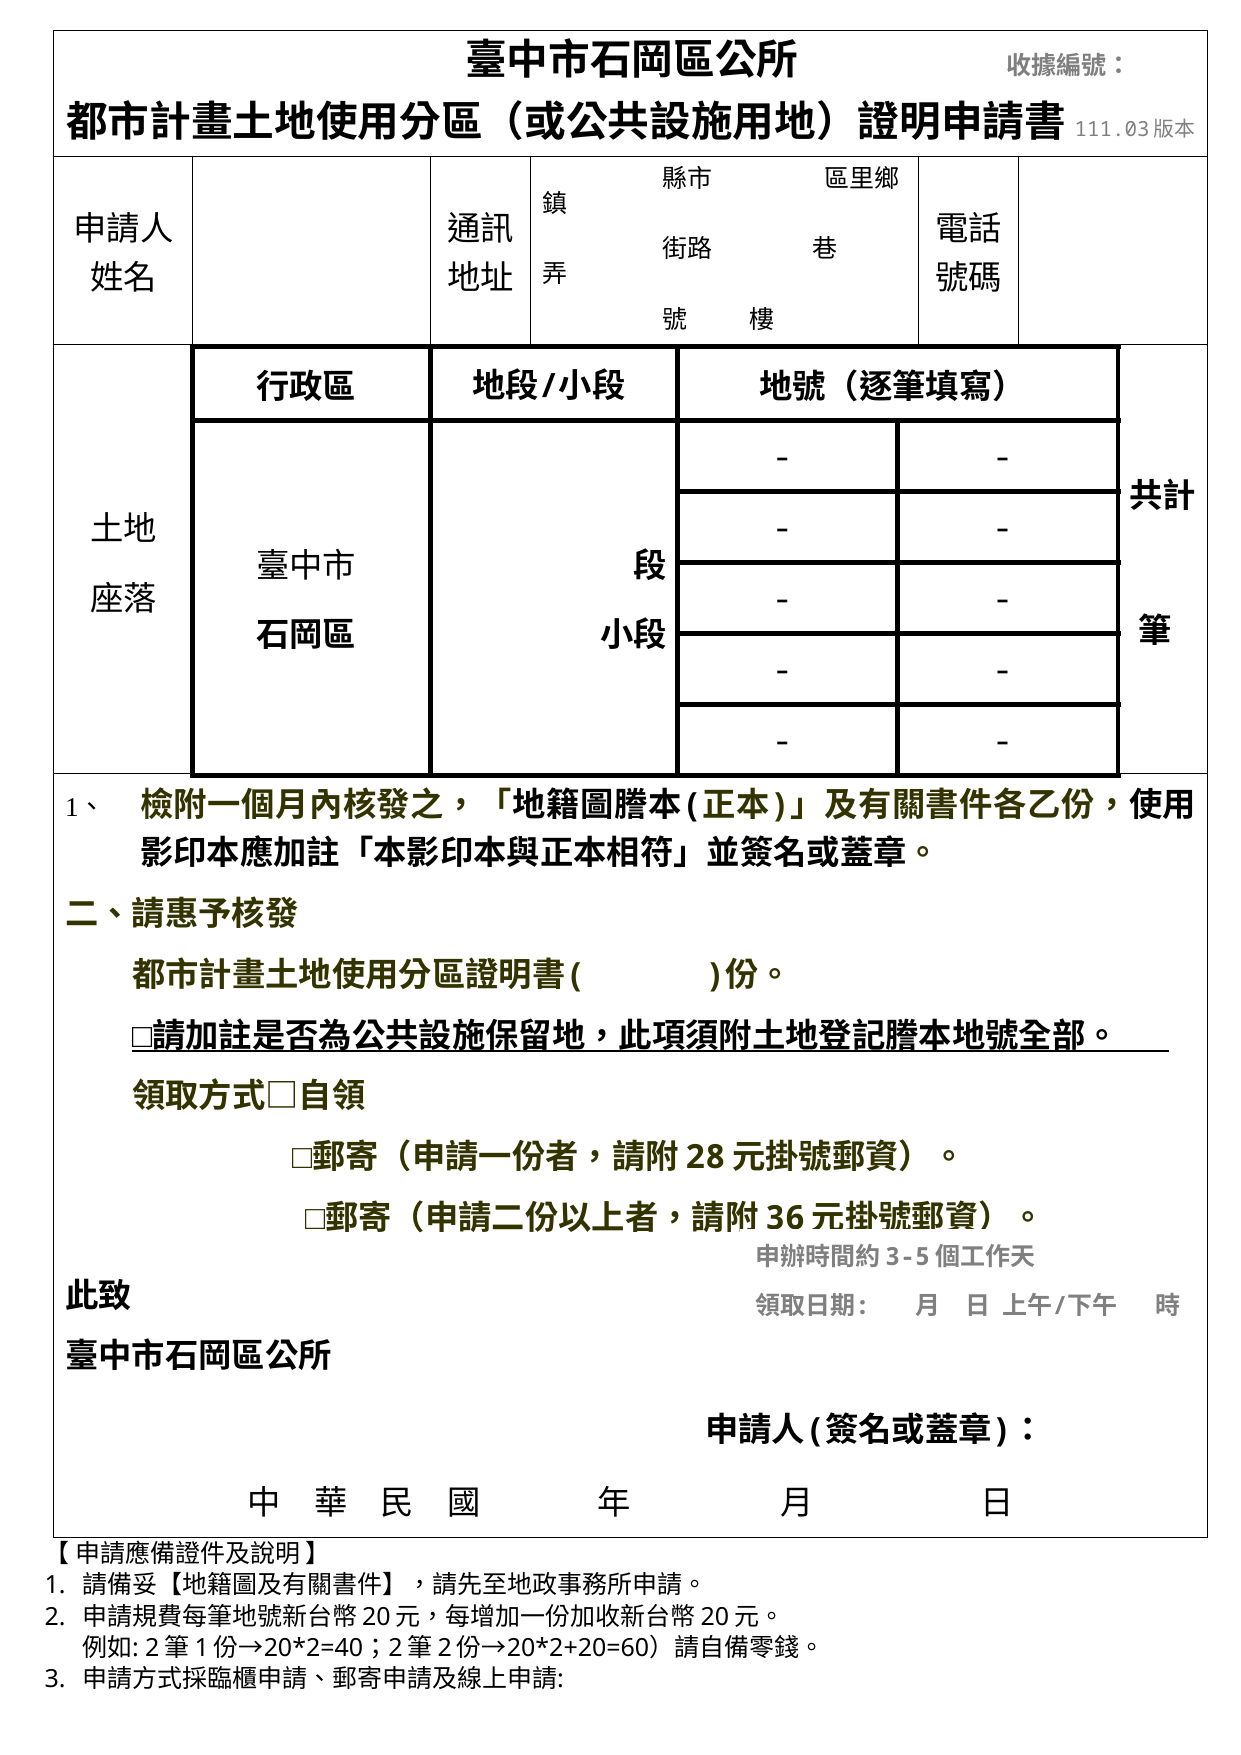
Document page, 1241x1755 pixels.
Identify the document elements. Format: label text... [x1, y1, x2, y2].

table_cell 臺中市 石岡區 [195, 423, 428, 773]
list 申請方式採臨櫃申請、郵寄申請及線上申請: [44, 1663, 1211, 1694]
table_cell - [680, 565, 895, 631]
table_header 臺中市石岡區公所 收據編號： 都市計畫土地使用分區（或公共設施用地）證明申請書111.03版本 [54, 31, 1207, 156]
table_cell 土地 座落 [54, 345, 190, 773]
table_cell - [900, 565, 1116, 631]
text 【 申請應備證件及說明 】 [44, 1538, 1211, 1569]
table_cell - [680, 636, 895, 702]
table_cell 檢附一個月內核發之，「地籍圖謄本(正本)」及有關書件各乙份，使用影印本應加註「本影印本與正本相符」並簽名或蓋章。 二、請惠予核發 都市計畫土地使用分區證明書( )份。 □請加註是否為公共設施保留地，此項須附土地登記謄本地號全部。 領取方式□自領 □郵寄（申請一份者，請附28元掛號郵資）。 □郵寄（申請二份以上者，請附36元掛號郵資）。 此致 臺中市石岡區公所 申請人(簽名或蓋章)： 中 華 民 國 年 月 日 [54, 774, 1207, 1537]
table_cell - [680, 707, 895, 773]
table_cell 行政區 [195, 349, 428, 418]
text 例如: 2筆1份→20*2=40；2筆2份→20*2+20=60）請自備零錢。 [82, 1631, 1211, 1663]
table_cell - [900, 494, 1116, 560]
table_cell [1019, 157, 1207, 344]
table_cell - [900, 636, 1116, 702]
table_cell - [900, 423, 1116, 489]
table_cell 申請人姓名 [54, 157, 192, 344]
table_cell 段 小段 [433, 423, 675, 773]
list 請備妥【地籍圖及有關書件】，請先至地政事務所申請。 [44, 1569, 1211, 1600]
table_cell 電話號碼 [919, 157, 1018, 344]
table_cell 地號（逐筆填寫） [680, 349, 1116, 418]
table_cell - [680, 494, 895, 560]
list 申請規費每筆地號新台幣20元，每增加一份加收新台幣20元。 [44, 1600, 1211, 1631]
table_cell - [900, 707, 1116, 773]
table_cell [193, 157, 430, 344]
table_cell - [680, 423, 895, 489]
table_cell 地段/小段 [433, 349, 675, 418]
table_cell 通訊地址 [431, 157, 530, 344]
table_cell 共計 筆 [1120, 345, 1207, 773]
table_cell 縣市 區里鄉鎮 街路 巷 弄 號 樓 [531, 157, 918, 344]
